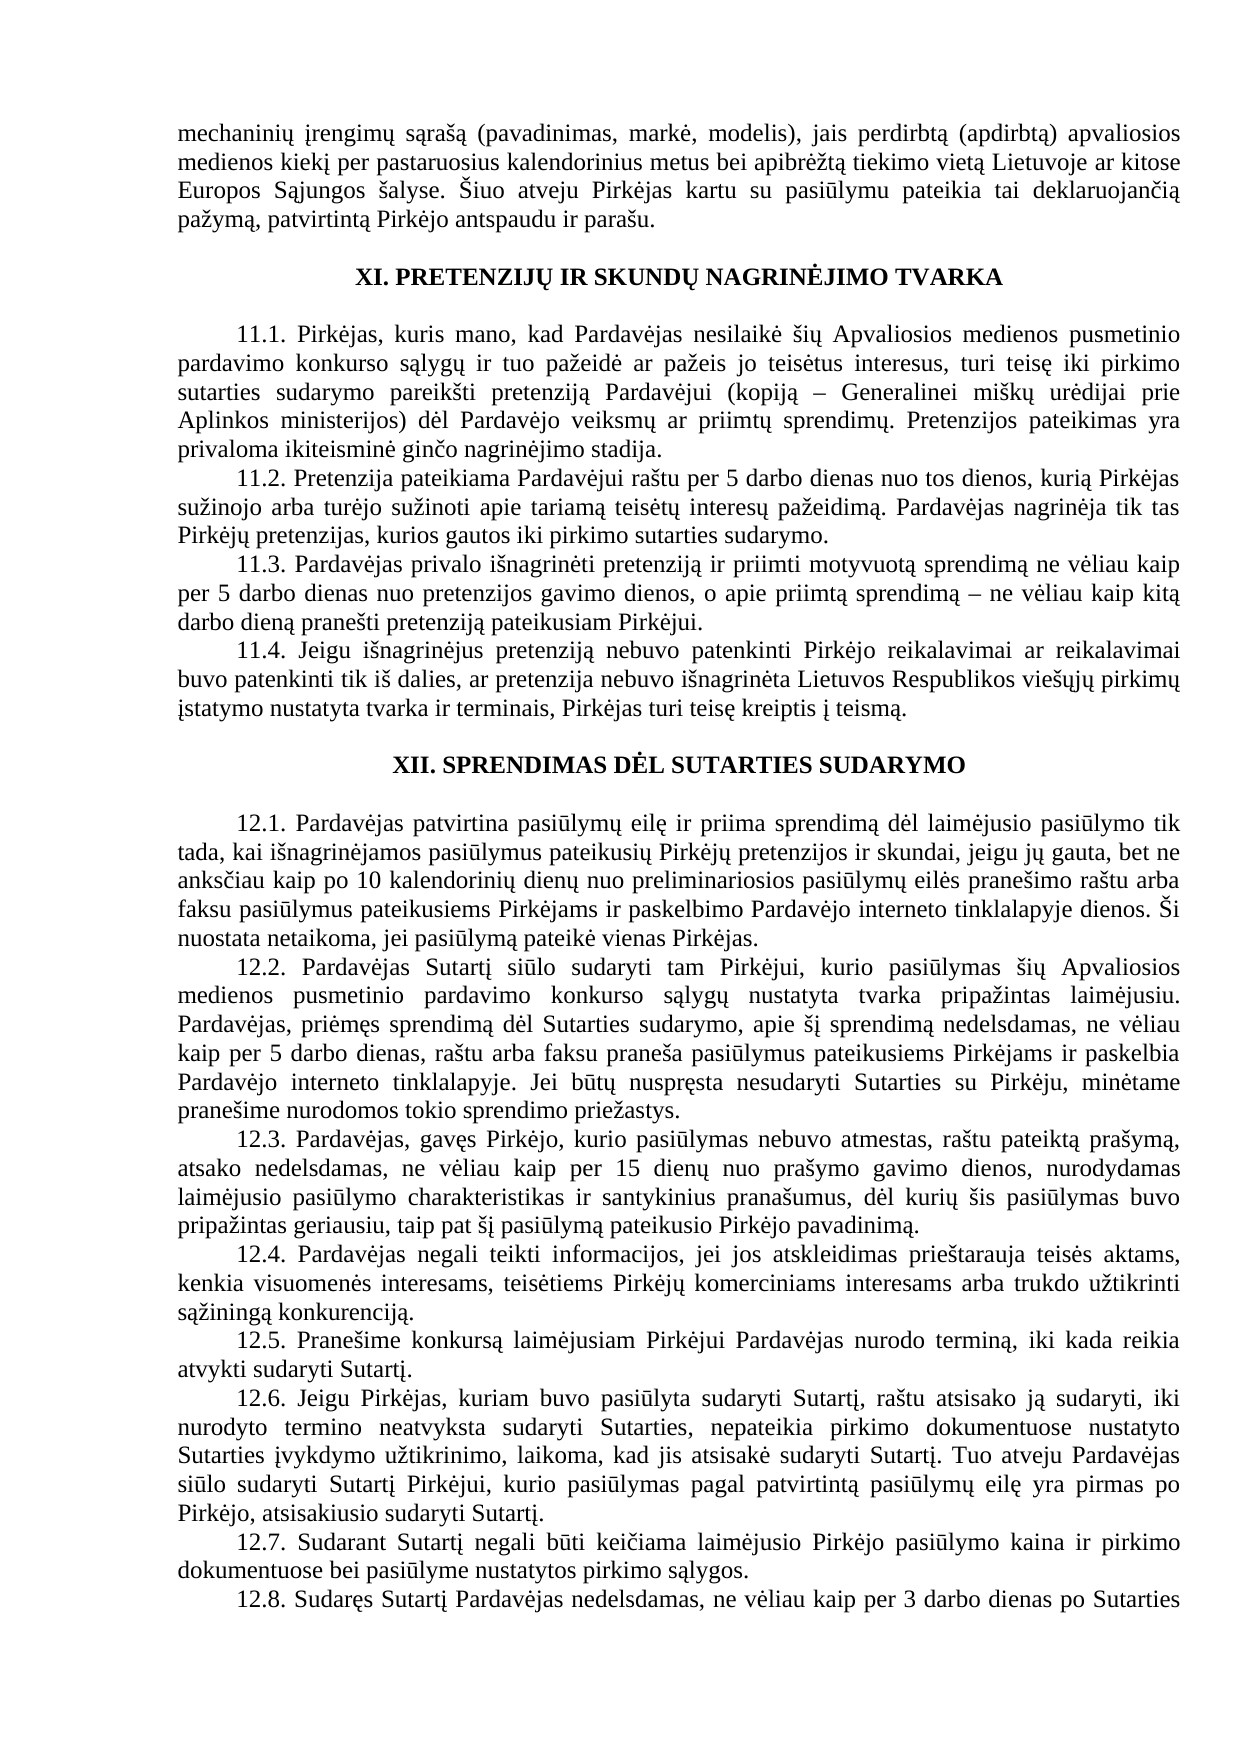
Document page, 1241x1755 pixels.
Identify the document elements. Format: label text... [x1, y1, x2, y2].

text 11.4. Jeigu išnagrinėjus pretenziją nebuvo patenkinti Pirkėjo reikalavimai ar reikalavimai buvo patenkinti tik iš dalies, ar pretenzija nebuvo išnagrinėta Lietuvos Respublikos viešųjų pirkimų įstatymo nustatyta tvarka ir terminais, Pirkėjas turi teisę kreiptis į teismą. [177, 636, 1181, 722]
text mechaninių įrengimų sąrašą (pavadinimas, markė, modelis), jais perdirbtą (apdirbtą) apvaliosios medienos kiekį per pastaruosius kalendorinius metus bei apibrėžtą tiekimo vietą Lietuvoje ar kitose Europos Sąjungos šalyse. Šiuo atveju Pirkėjas kartu su pasiūlymu pateikia tai deklaruojančią pažymą, patvirtintą Pirkėjo antspaudu ir parašu. [177, 118, 1181, 233]
text 11.3. Pardavėjas privalo išnagrinėti pretenziją ir priimti motyvuotą sprendimą ne vėliau kaip per 5 darbo dienas nuo pretenzijos gavimo dienos, o apie priimtą sprendimą – ne vėliau kaip kitą darbo dieną pranešti pretenziją pateikusiam Pirkėjui. [177, 549, 1181, 636]
text 11.1. Pirkėjas, kuris mano, kad Pardavėjas nesilaikė šių Apvaliosios medienos pusmetinio pardavimo konkurso sąlygų ir tuo pažeidė ar pažeis jo teisėtus interesus, turi teisę iki pirkimo sutarties sudarymo pareikšti pretenziją Pardavėjui (kopiją – Generalinei miškų urėdijai prie Aplinkos ministerijos) dėl Pardavėjo veiksmų ar priimtų sprendimų. Pretenzijos pateikimas yra privaloma ikiteisminė ginčo nagrinėjimo stadija. [177, 319, 1181, 463]
text 12.4. Pardavėjas negali teikti informacijos, jei jos atskleidimas prieštarauja teisės aktams, kenkia visuomenės interesams, teisėtiems Pirkėjų komerciniams interesams arba trukdo užtikrinti sąžiningą konkurenciją. [177, 1239, 1181, 1326]
text 12.6. Jeigu Pirkėjas, kuriam buvo pasiūlyta sudaryti Sutartį, raštu atsisako ją sudaryti, iki nurodyto termino neatvyksta sudaryti Sutarties, nepateikia pirkimo dokumentuose nustatyto Sutarties įvykdymo užtikrinimo, laikoma, kad jis atsisakė sudaryti Sutartį. Tuo atveju Pardavėjas siūlo sudaryti Sutartį Pirkėjui, kurio pasiūlymas pagal patvirtintą pasiūlymų eilę yra pirmas po Pirkėjo, atsisakiusio sudaryti Sutartį. [177, 1383, 1181, 1527]
text 12.7. Sudarant Sutartį negali būti keičiama laimėjusio Pirkėjo pasiūlymo kaina ir pirkimo dokumentuose bei pasiūlyme nustatytos pirkimo sąlygos. [177, 1527, 1181, 1584]
text 12.8. Sudaręs Sutartį Pardavėjas nedelsdamas, ne vėliau kaip per 3 darbo dienas po Sutarties [177, 1584, 1181, 1613]
text 12.1. Pardavėjas patvirtina pasiūlymų eilę ir priima sprendimą dėl laimėjusio pasiūlymo tik tada, kai išnagrinėjamos pasiūlymus pateikusių Pirkėjų pretenzijos ir skundai, jeigu jų gauta, bet ne anksčiau kaip po 10 kalendorinių dienų nuo preliminariosios pasiūlymų eilės pranešimo raštu arba faksu pasiūlymus pateikusiems Pirkėjams ir paskelbimo Pardavėjo interneto tinklalapyje dienos. Ši nuostata netaikoma, jei pasiūlymą pateikė vienas Pirkėjas. [177, 808, 1181, 952]
text 12.2. Pardavėjas Sutartį siūlo sudaryti tam Pirkėjui, kurio pasiūlymas šių Apvaliosios medienos pusmetinio pardavimo konkurso sąlygų nustatyta tvarka pripažintas laimėjusiu. Pardavėjas, priėmęs sprendimą dėl Sutarties sudarymo, apie šį sprendimą nedelsdamas, ne vėliau kaip per 5 darbo dienas, raštu arba faksu praneša pasiūlymus pateikusiems Pirkėjams ir paskelbia Pardavėjo interneto tinklalapyje. Jei būtų nuspręsta nesudaryti Sutarties su Pirkėju, minėtame pranešime nurodomos tokio sprendimo priežastys. [177, 952, 1181, 1124]
text 12.5. Pranešime konkursą laimėjusiam Pirkėjui Pardavėjas nurodo terminą, iki kada reikia atvykti sudaryti Sutartį. [177, 1326, 1181, 1383]
text 11.2. Pretenzija pateikiama Pardavėjui raštu per 5 darbo dienas nuo tos dienos, kurią Pirkėjas sužinojo arba turėjo sužinoti apie tariamą teisėtų interesų pažeidimą. Pardavėjas nagrinėja tik tas Pirkėjų pretenzijas, kurios gautos iki pirkimo sutarties sudarymo. [177, 463, 1181, 549]
text XI. PRETENZIJŲ IR SKUNDŲ NAGRINĖJIMO TVARKA [177, 262, 1181, 291]
text 12.3. Pardavėjas, gavęs Pirkėjo, kurio pasiūlymas nebuvo atmestas, raštu pateiktą prašymą, atsako nedelsdamas, ne vėliau kaip per 15 dienų nuo prašymo gavimo dienos, nurodydamas laimėjusio pasiūlymo charakteristikas ir santykinius pranašumus, dėl kurių šis pasiūlymas buvo pripažintas geriausiu, taip pat šį pasiūlymą pateikusio Pirkėjo pavadinimą. [177, 1124, 1181, 1239]
text XII. SPRENDIMAS DĖL SUTARTIES SUDARYMO [177, 751, 1181, 779]
